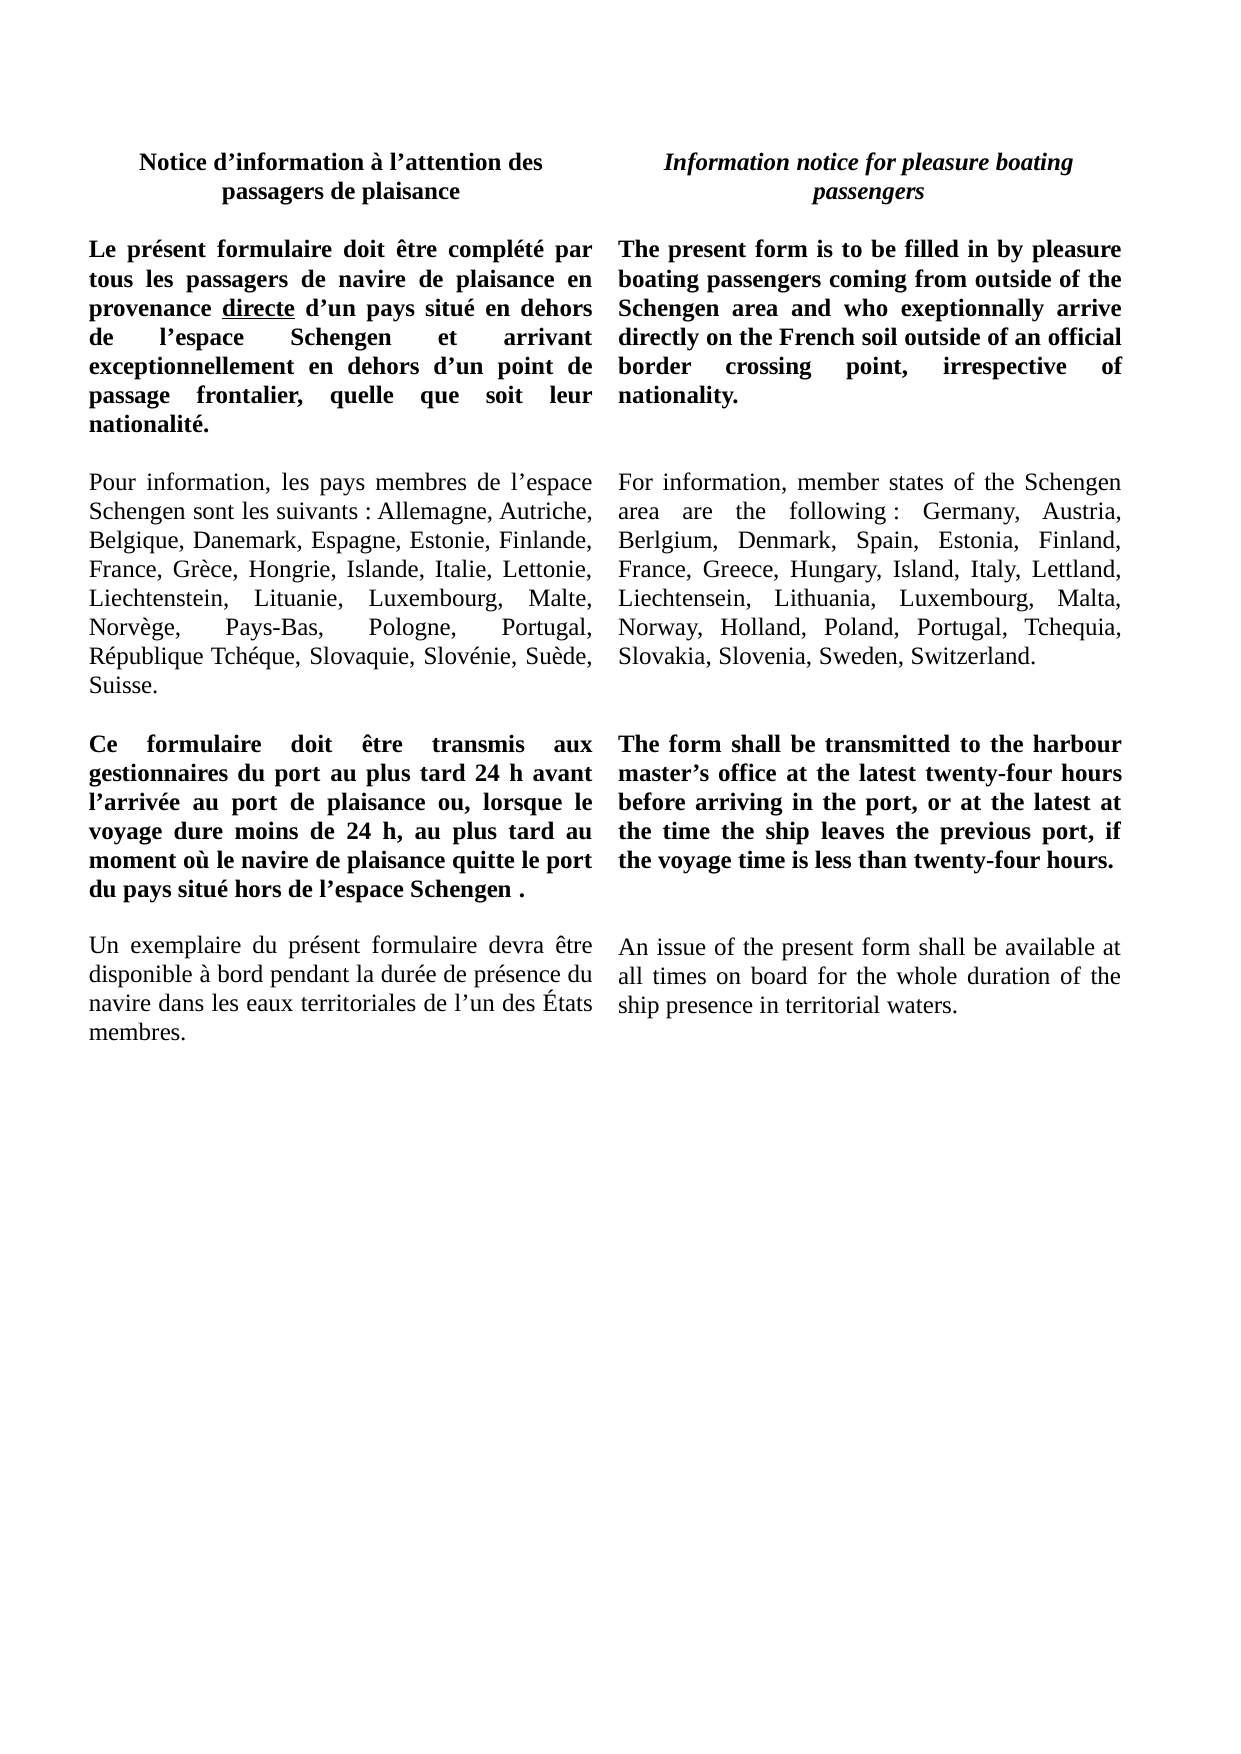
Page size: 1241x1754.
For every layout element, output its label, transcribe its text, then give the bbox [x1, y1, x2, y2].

table_header [593, 147, 618, 205]
table_header Information notice for pleasure boating passengers [618, 147, 1122, 205]
table_cell The present form is to be filled in by pleasure boating passengers coming from outside of the Schengen area and who exeptionnally arrive directly on the French soil outside of an official border crossing point, irrespective of nationality. For information, member states of the Schengen area are the following : Germany, Austria, Berlgium, Denmark, Spain, Estonia, Finland, France, Greece, Hungary, Island, Italy, Lettland, Liechtensein, Lithuania, Luxembourg, Malta, Norway, Holland, Poland, Portugal, Tchequia, Slovakia, Slovenia, Sweden, Switzerland. The form shall be transmitted to the harbour master’s office at the latest twenty-four hours before arriving in the port, or at the latest at the time the ship leaves the previous port, if the voyage time is less than twenty-four hours. An issue of the present form shall be available at all times on board for the whole duration of the ship presence in territorial waters. [618, 205, 1122, 1046]
table_header Notice d’information à l’attention des passagers de plaisance [89, 147, 593, 205]
table_cell Le présent formulaire doit être complété par tous les passagers de navire de plaisance en provenance directe d’un pays situé en dehors de l’espace Schengen et arrivant exceptionnellement en dehors d’un point de passage frontalier, quelle que soit leur nationalité. Pour information, les pays membres de l’espace Schengen sont les suivants : Allemagne, Autriche, Belgique, Danemark, Espagne, Estonie, Finlande, France, Grèce, Hongrie, Islande, Italie, Lettonie, Liechtenstein, Lituanie, Luxembourg, Malte, Norvège, Pays-Bas, Pologne, Portugal, République Tchéque, Slovaquie, Slovénie, Suède, Suisse. Ce formulaire doit être transmis aux gestionnaires du port au plus tard 24 h avant l’arrivée au port de plaisance ou, lorsque le voyage dure moins de 24 h, au plus tard au moment où le navire de plaisance quitte le port du pays situé hors de l’espace Schengen . Un exemplaire du présent formulaire devra être disponible à bord pendant la durée de présence du navire dans les eaux territoriales de l’un des États membres. [89, 205, 593, 1046]
table_cell [593, 205, 618, 1046]
